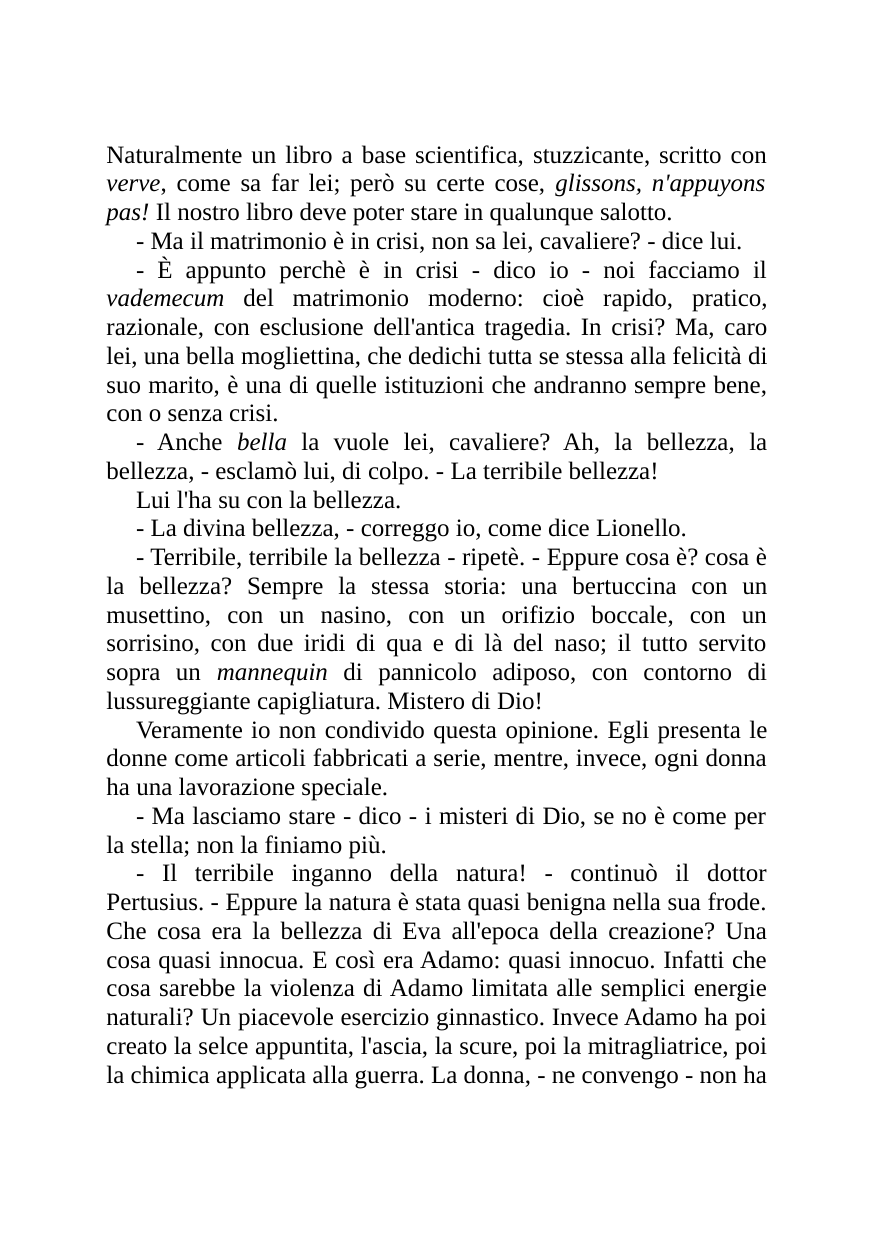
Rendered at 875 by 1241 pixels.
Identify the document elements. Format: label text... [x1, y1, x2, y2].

text - Anche bella la vuole lei, cavaliere? Ah, la bellezza, la bellezza, - esclamò lui, di colpo. - La terribile bellezza! [106, 427, 768, 485]
text Naturalmente un libro a base scientifica, stuzzicante, scritto con verve, come sa far lei; però su certe cose, glissons, n'appuyons pas! Il nostro libro deve poter stare in qualunque salotto. [106, 140, 768, 226]
text - La divina bellezza, - correggo io, come dice Lionello. [106, 513, 768, 542]
text - Ma il matrimonio è in crisi, non sa lei, cavaliere? - dice lui. [106, 226, 768, 255]
text - Il terribile inganno della natura! - continuò il dottor Pertusius. - Eppure la natura è stata quasi benigna nella sua frode. Che cosa era la bellezza di Eva all'epoca della creazione? Una cosa quasi innocua. E così era Adamo: quasi innocuo. Infatti che cosa sarebbe la violenza di Adamo limitata alle semplici energie naturali? Un piacevole esercizio ginnastico. Invece Adamo ha poi creato la selce appuntita, l'ascia, la scure, poi la mitragliatrice, poi la chimica applicata alla guerra. La donna, - ne convengo - non ha [106, 858, 768, 1088]
text - È appunto perchè è in crisi - dico io - noi facciamo il vademecum del matrimonio moderno: cioè rapido, pratico, razionale, con esclusione dell'antica tragedia. In crisi? Ma, caro lei, una bella mogliettina, che dedichi tutta se stessa alla felicità di suo marito, è una di quelle istituzioni che andranno sempre bene, con o senza crisi. [106, 255, 768, 427]
text Lui l'ha su con la bellezza. [106, 485, 768, 513]
text - Ma lasciamo stare - dico - i misteri di Dio, se no è come per la stella; non la finiamo più. [106, 801, 768, 858]
text Veramente io non condivido questa opinione. Egli presenta le donne come articoli fabbricati a serie, mentre, invece, ogni donna ha una lavorazione speciale. [106, 715, 768, 801]
text - Terribile, terribile la bellezza - ripetè. - Eppure cosa è? cosa è la bellezza? Sempre la stessa storia: una bertuccina con un musettino, con un nasino, con un orifizio boccale, con un sorrisino, con due iridi di qua e di là del naso; il tutto servito sopra un mannequin di pannicolo adiposo, con contorno di lussureggiante capigliatura. Mistero di Dio! [106, 542, 768, 715]
